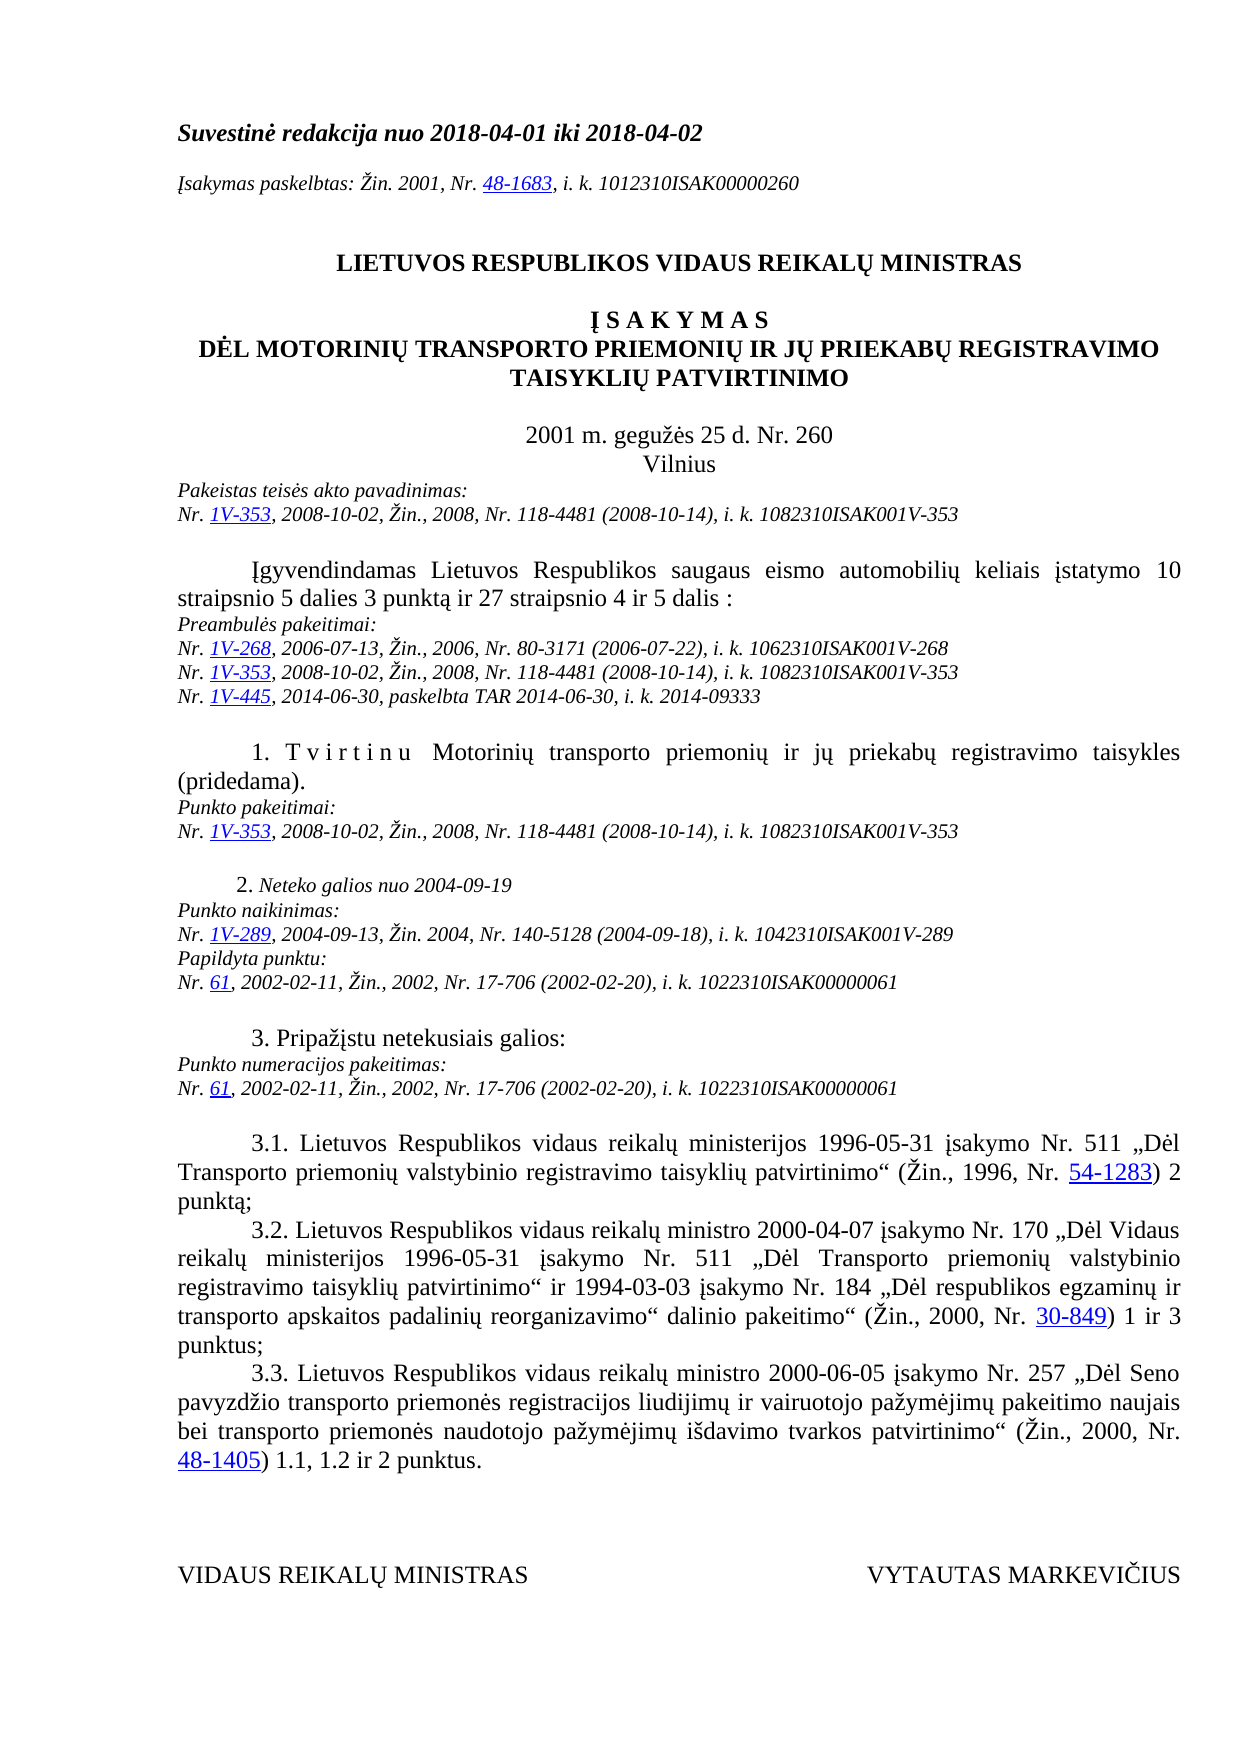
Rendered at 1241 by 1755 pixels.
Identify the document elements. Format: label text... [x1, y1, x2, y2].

text Į S A K Y M A S [177, 305, 1181, 334]
text Nr. 1V-268, 2006-07-13, Žin., 2006, Nr. 80-3171 (2006-07-22), i. k. 1062310ISAK001V-268 [177, 636, 1181, 660]
text Nr. 1V-353, 2008-10-02, Žin., 2008, Nr. 118-4481 (2008-10-14), i. k. 1082310ISAK001V-353 [177, 819, 1181, 843]
text 3.1. Lietuvos Respublikos vidaus reikalų ministerijos 1996-05-31 įsakymo Nr. 511 „Dėl Transporto priemonių valstybinio registravimo taisyklių patvirtinimo“ (Žin., 1996, Nr. 54-1283) 2 punktą; [177, 1128, 1181, 1215]
text 1. Tvirtinu Motorinių transporto priemonių ir jų priekabų registravimo taisykles (pridedama). [177, 737, 1181, 795]
text 3.3. Lietuvos Respublikos vidaus reikalų ministro 2000-06-05 įsakymo Nr. 257 „Dėl Seno pavyzdžio transporto priemonės registracijos liudijimų ir vairuotojo pažymėjimų pakeitimo naujais bei transporto priemonės naudotojo pažymėjimų išdavimo tvarkos patvirtinimo“ (Žin., 2000, Nr. 48-1405) 1.1, 1.2 ir 2 punktus. [177, 1358, 1181, 1473]
text Nr. 61, 2002-02-11, Žin., 2002, Nr. 17-706 (2002-02-20), i. k. 1022310ISAK00000061 [177, 970, 1181, 994]
text 3. Pripažįstu netekusiais galios: [177, 1023, 1181, 1052]
text Nr. 61, 2002-02-11, Žin., 2002, Nr. 17-706 (2002-02-20), i. k. 1022310ISAK00000061 [177, 1076, 1181, 1100]
text 2. Neteko galios nuo 2004-09-19 [177, 872, 1181, 898]
text Nr. 1V-445, 2014-06-30, paskelbta TAR 2014-06-30, i. k. 2014-09333 [177, 684, 1181, 708]
text Nr. 1V-353, 2008-10-02, Žin., 2008, Nr. 118-4481 (2008-10-14), i. k. 1082310ISAK001V-353 [177, 660, 1181, 684]
text Punkto numeracijos pakeitimas: [177, 1052, 1181, 1076]
text Punkto pakeitimai: [177, 795, 1181, 819]
text 2001 m. gegužės 25 d. Nr. 260 [177, 420, 1181, 449]
text Nr. 1V-289, 2004-09-13, Žin. 2004, Nr. 140-5128 (2004-09-18), i. k. 1042310ISAK001V-289 [177, 922, 1181, 946]
text LIETUVOS RESPUBLIKOS VIDAUS REIKALŲ MINISTRAS [177, 248, 1181, 277]
text Įsakymas paskelbtas: Žin. 2001, Nr. 48-1683, i. k. 1012310ISAK00000260 [177, 171, 1181, 195]
text Papildyta punktu: [177, 946, 1181, 970]
text DĖL MOTORINIŲ TRANSPORTO PRIEMONIŲ IR JŲ PRIEKABŲ REGISTRAVIMO TAISYKLIŲ PATVIRTINIMO [177, 334, 1181, 392]
text Preambulės pakeitimai: [177, 612, 1181, 636]
text Punkto naikinimas: [177, 898, 1181, 922]
text Vilnius [177, 449, 1181, 478]
text Suvestinė redakcija nuo 2018-04-01 iki 2018-04-02 [177, 118, 1181, 147]
text Pakeistas teisės akto pavadinimas: [177, 478, 1181, 502]
text 3.2. Lietuvos Respublikos vidaus reikalų ministro 2000-04-07 įsakymo Nr. 170 „Dėl Vidaus reikalų ministerijos 1996-05-31 įsakymo Nr. 511 „Dėl Transporto priemonių valstybinio registravimo taisyklių patvirtinimo“ ir 1994-03-03 įsakymo Nr. 184 „Dėl respublikos egzaminų ir transporto apskaitos padalinių reorganizavimo“ dalinio pakeitimo“ (Žin., 2000, Nr. 30-849) 1 ir 3 punktus; [177, 1215, 1181, 1358]
text Įgyvendindamas Lietuvos Respublikos saugaus eismo automobilių keliais įstatymo 10 straipsnio 5 dalies 3 punktą ir 27 straipsnio 4 ir 5 dalis : [177, 555, 1181, 612]
text VIDAUS REIKALŲ MINISTRAS VYTAUTAS MARKEVIČIUS [177, 1560, 1181, 1588]
text Nr. 1V-353, 2008-10-02, Žin., 2008, Nr. 118-4481 (2008-10-14), i. k. 1082310ISAK001V-353 [177, 502, 1181, 526]
